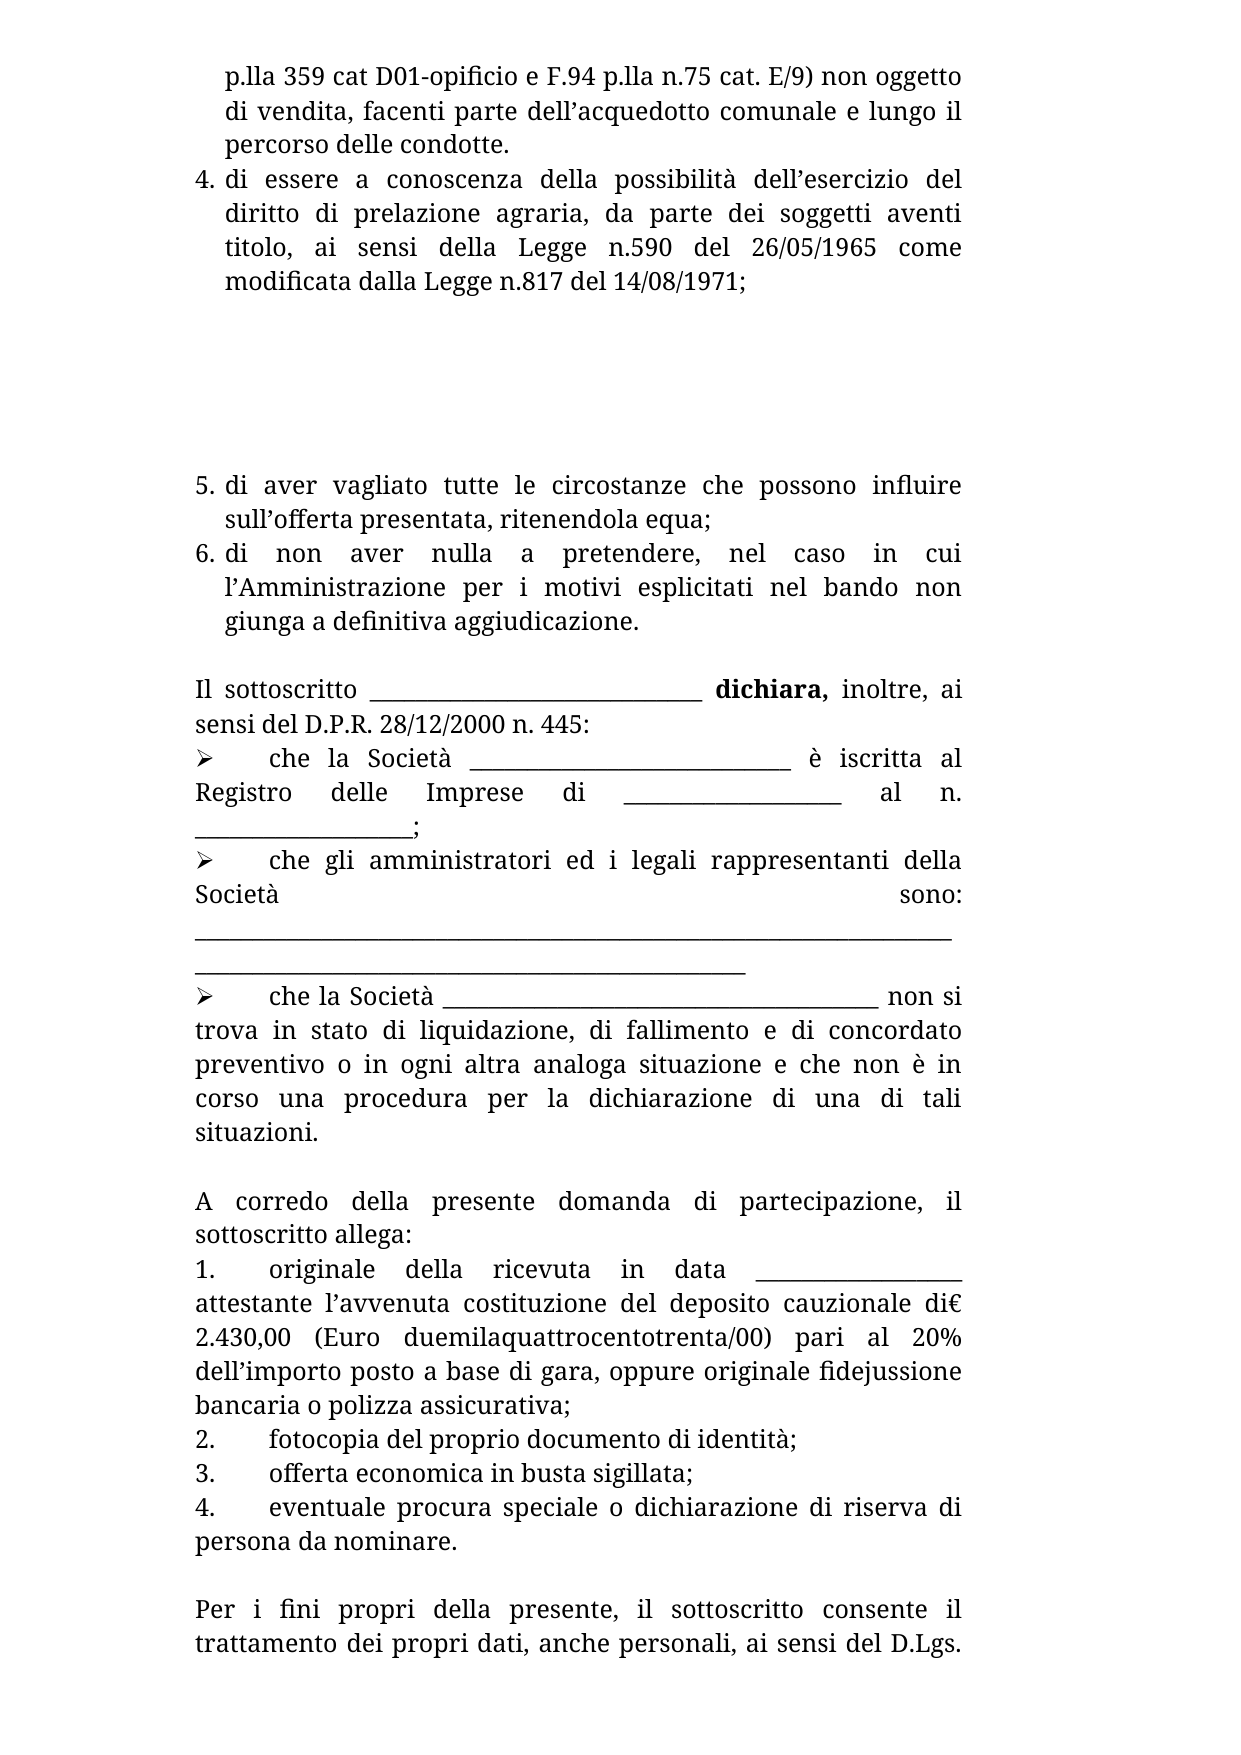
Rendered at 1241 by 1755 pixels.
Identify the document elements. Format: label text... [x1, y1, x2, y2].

list eventuale procura speciale o dichiarazione di riserva di persona da nominare. [195, 1490, 963, 1558]
text Il sottoscritto _____________________________ dichiara, inoltre, ai sensi del D.P.R. 28/12/2000 n. 445: [195, 672, 963, 740]
list di non aver nulla a pretendere, nel caso in cui l’Amministrazione per i motivi esplicitati nel bando non giunga a definitiva aggiudicazione. [195, 536, 963, 638]
list fotocopia del proprio documento di identità; [195, 1422, 963, 1456]
list che la Società ______________________________________ non si trova in stato di liquidazione, di fallimento e di concordato preventivo o in ogni altra analoga situazione e che non è in corso una procedura per la dichiarazione di una di tali situazioni. [195, 979, 963, 1149]
text A corredo della presente domanda di partecipazione, il sottoscritto allega: [195, 1183, 963, 1251]
list p.lla 359 cat D01-opificio e F.94 p.lla n.75 cat. E/9) non oggetto di vendita, facenti parte dell’acquedotto comunale e lungo il percorso delle condotte. [195, 59, 963, 161]
list di essere a conoscenza della possibilità dell’esercizio del diritto di prelazione agraria, da parte dei soggetti aventi titolo, ai sensi della Legge n.590 del 26/05/1965 come modificata dalla Legge n.817 del 14/08/1971; [195, 161, 963, 297]
list offerta economica in busta sigillata; [195, 1456, 963, 1490]
list che gli amministratori ed i legali rappresentanti della Società sono: __________________________________________________________________________________________________________________ [195, 842, 963, 979]
list di aver vagliato tutte le circostanze che possono influire sull’offerta presentata, ritenendola equa; [195, 468, 963, 536]
list originale della ricevuta in data __________________ attestante l’avvenuta costituzione del deposito cauzionale di€ 2.430,00 (Euro duemilaquattrocentotrenta/00) pari al 20% dell’importo posto a base di gara, oppure originale fidejussione bancaria o polizza assicurativa; [195, 1251, 963, 1422]
text Per i fini propri della presente, il sottoscritto consente il trattamento dei propri dati, anche personali, ai sensi del D.Lgs. [195, 1592, 963, 1660]
list che la Società ____________________________ è iscritta al Registro delle Imprese di ___________________ al n. ___________________; [195, 740, 963, 842]
